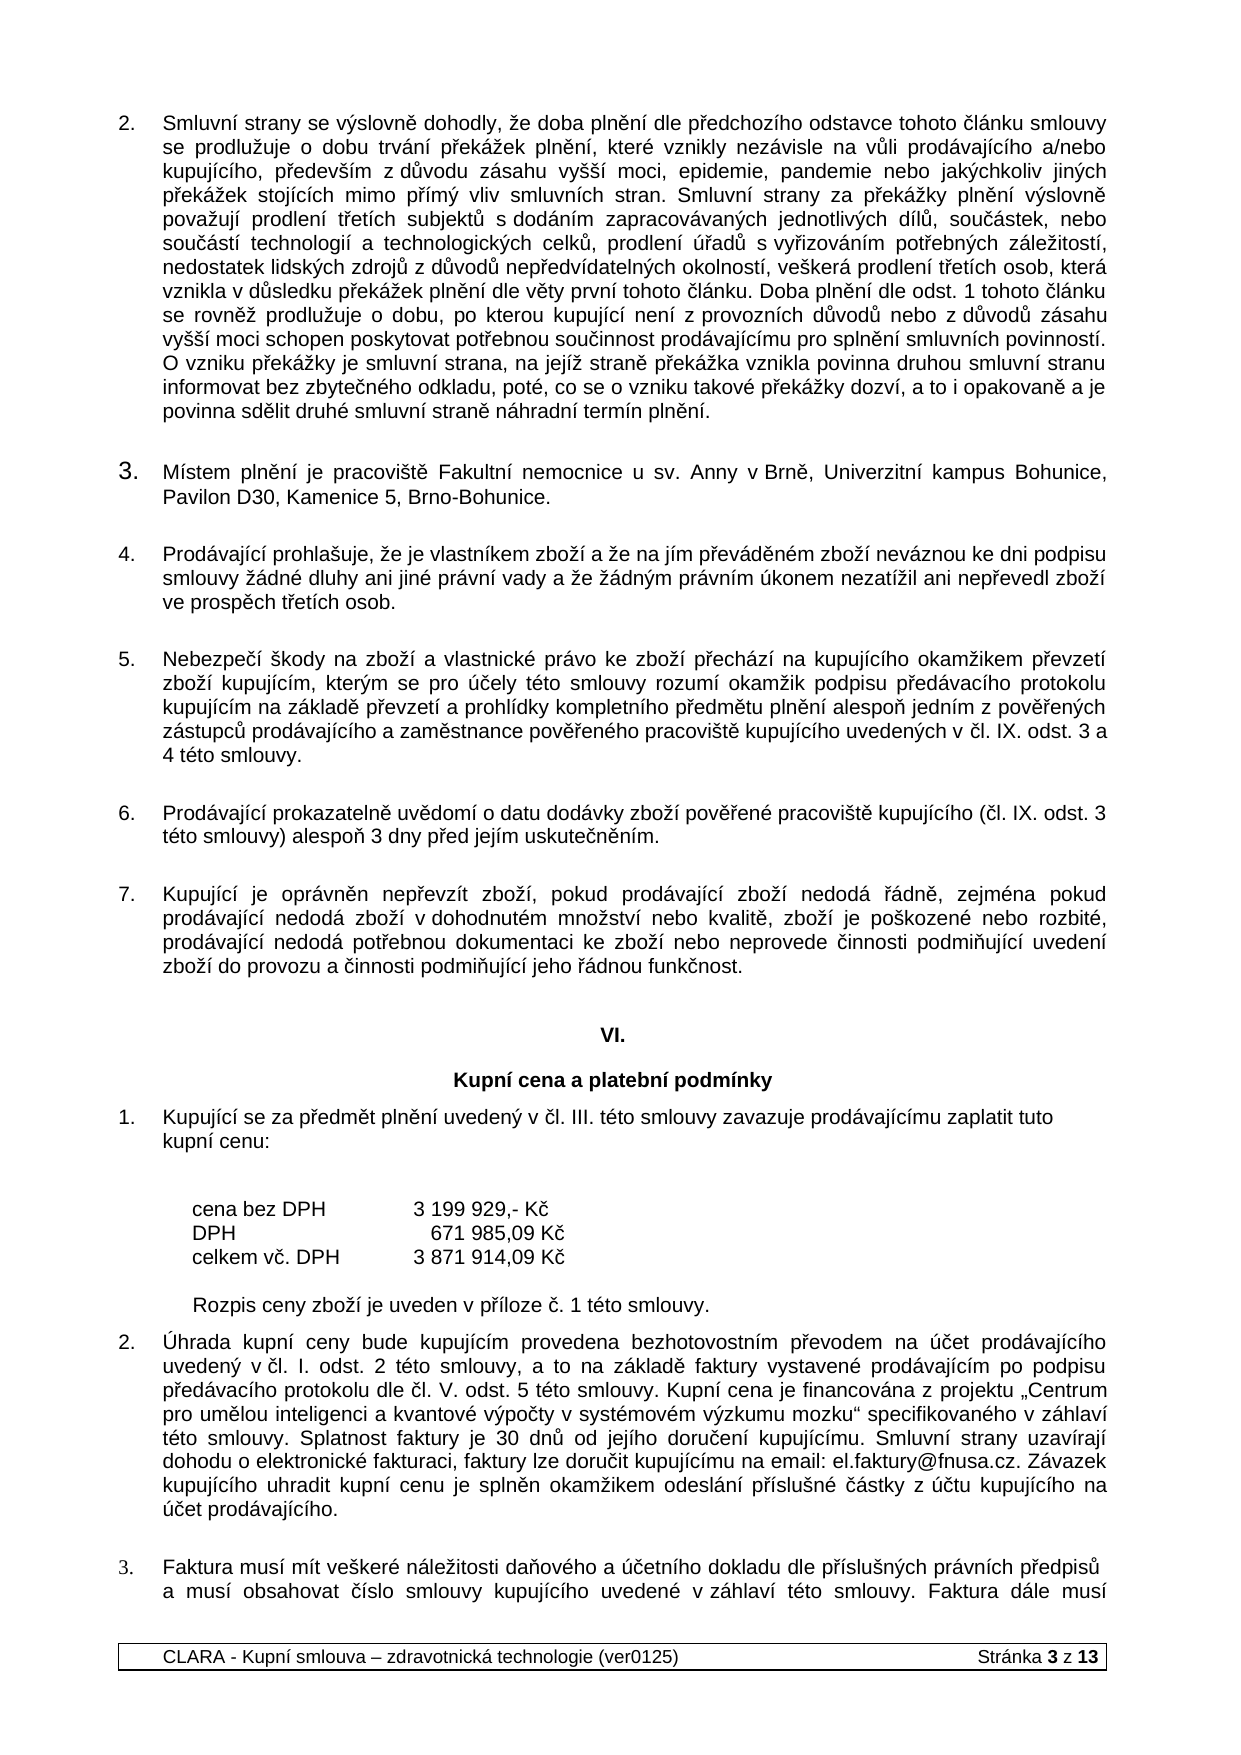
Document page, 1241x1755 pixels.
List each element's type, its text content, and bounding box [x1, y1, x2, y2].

list Kupující je oprávněn nepřevzít zboží, pokud prodávající zboží nedodá řádně, zejména pokud prodávající nedodá zboží v dohodnutém množství nebo kvalitě, zboží je poškozené nebo rozbité, prodávající nedodá potřebnou dokumentaci ke zboží nebo neprovede činnosti podmiňující uvedení zboží do provozu a činnosti podmiňující jeho řádnou funkčnost. [118, 882, 1107, 977]
list Prodávající prokazatelně uvědomí o datu dodávky zboží pověřené pracoviště kupujícího (čl. IX. odst. 3 této smlouvy) alespoň 3 dny před jejím uskutečněním. [118, 800, 1107, 848]
list Prodávající prohlašuje, že je vlastníkem zboží a že na jím převáděném zboží neváznou ke dni podpisu smlouvy žádné dluhy ani jiné právní vady a že žádným právním úkonem nezatížil ani nepřevedl zboží ve prospěch třetích osob. [118, 542, 1107, 614]
subtitle Kupní cena a platební podmínky [118, 1068, 1107, 1092]
text cena bez DPH 3 199 929,- Kč [192, 1197, 1107, 1221]
text celkem vč. DPH 3 871 914,09 Kč [192, 1245, 1107, 1269]
text DPH 671 985,09 Kč [192, 1221, 1107, 1245]
text Rozpis ceny zboží je uveden v příloze č. 1 této smlouvy. [192, 1293, 1107, 1317]
list Kupující se za předmět plnění uvedený v čl. III. této smlouvy zavazuje prodávajícímu zaplatit tuto kupní cenu: [118, 1104, 1107, 1152]
list Úhrada kupní ceny bude kupujícím provedena bezhotovostním převodem na účet prodávajícího uvedený v čl. I. odst. 2 této smlouvy, a to na základě faktury vystavené prodávajícím po podpisu předávacího protokolu dle čl. V. odst. 5 této smlouvy. Kupní cena je financována z projektu „Centrum pro umělou inteligenci a kvantové výpočty v systémovém výzkumu mozku“ specifikovaného v záhlaví této smlouvy. Splatnost faktury je 30 dnů od jejího doručení kupujícímu. Smluvní strany uzavírají dohodu o elektronické fakturaci, faktury lze doručit kupujícímu na email: el.faktury@fnusa.cz. Závazek kupujícího uhradit kupní cenu je splněn okamžikem odeslání příslušné částky z účtu kupujícího na účet prodávajícího. [118, 1329, 1107, 1521]
text VI. [118, 1023, 1107, 1047]
list Smluvní strany se výslovně dohodly, že doba plnění dle předchozího odstavce tohoto článku smlouvy se prodlužuje o dobu trvání překážek plnění, které vznikly nezávisle na vůli prodávajícího a/nebo kupujícího, především z důvodu zásahu vyšší moci, epidemie, pandemie nebo jakýchkoliv jiných překážek stojících mimo přímý vliv smluvních stran. Smluvní strany za překážky plnění výslovně považují prodlení třetích subjektů s dodáním zapracovávaných jednotlivých dílů, součástek, nebo součástí technologií a technologických celků, prodlení úřadů s vyřizováním potřebných záležitostí, nedostatek lidských zdrojů z důvodů nepředvídatelných okolností, veškerá prodlení třetích osob, která vznikla v důsledku překážek plnění dle věty první tohoto článku. Doba plnění dle odst. 1 tohoto článku se rovněž prodlužuje o dobu, po kterou kupující není z provozních důvodů nebo z důvodů zásahu vyšší moci schopen poskytovat potřebnou součinnost prodávajícímu pro splnění smluvních povinností. O vzniku překážky je smluvní strana, na jejíž straně překážka vznikla povinna druhou smluvní stranu informovat bez zbytečného odkladu, poté, co se o vzniku takové překážky dozví, a to i opakovaně a je povinna sdělit druhé smluvní straně náhradní termín plnění. [118, 111, 1107, 423]
list Nebezpečí škody na zboží a vlastnické právo ke zboží přechází na kupujícího okamžikem převzetí zboží kupujícím, kterým se pro účely této smlouvy rozumí okamžik podpisu předávacího protokolu kupujícím na základě převzetí a prohlídky kompletního předmětu plnění alespoň jedním z pověřených zástupců prodávajícího a zaměstnance pověřeného pracoviště kupujícího uvedených v čl. IX. odst. 3 a 4 této smlouvy. [118, 647, 1107, 767]
list Faktura musí mít veškeré náležitosti daňového a účetního dokladu dle příslušných právních předpisů a musí obsahovat číslo smlouvy kupujícího uvedené v záhlaví této smlouvy. Faktura dále musí [118, 1554, 1107, 1603]
list Místem plnění je pracoviště Fakultní nemocnice u sv. Anny v Brně, Univerzitní kampus Bohunice, Pavilon D30, Kamenice 5, Brno-Bohunice. [118, 456, 1107, 509]
